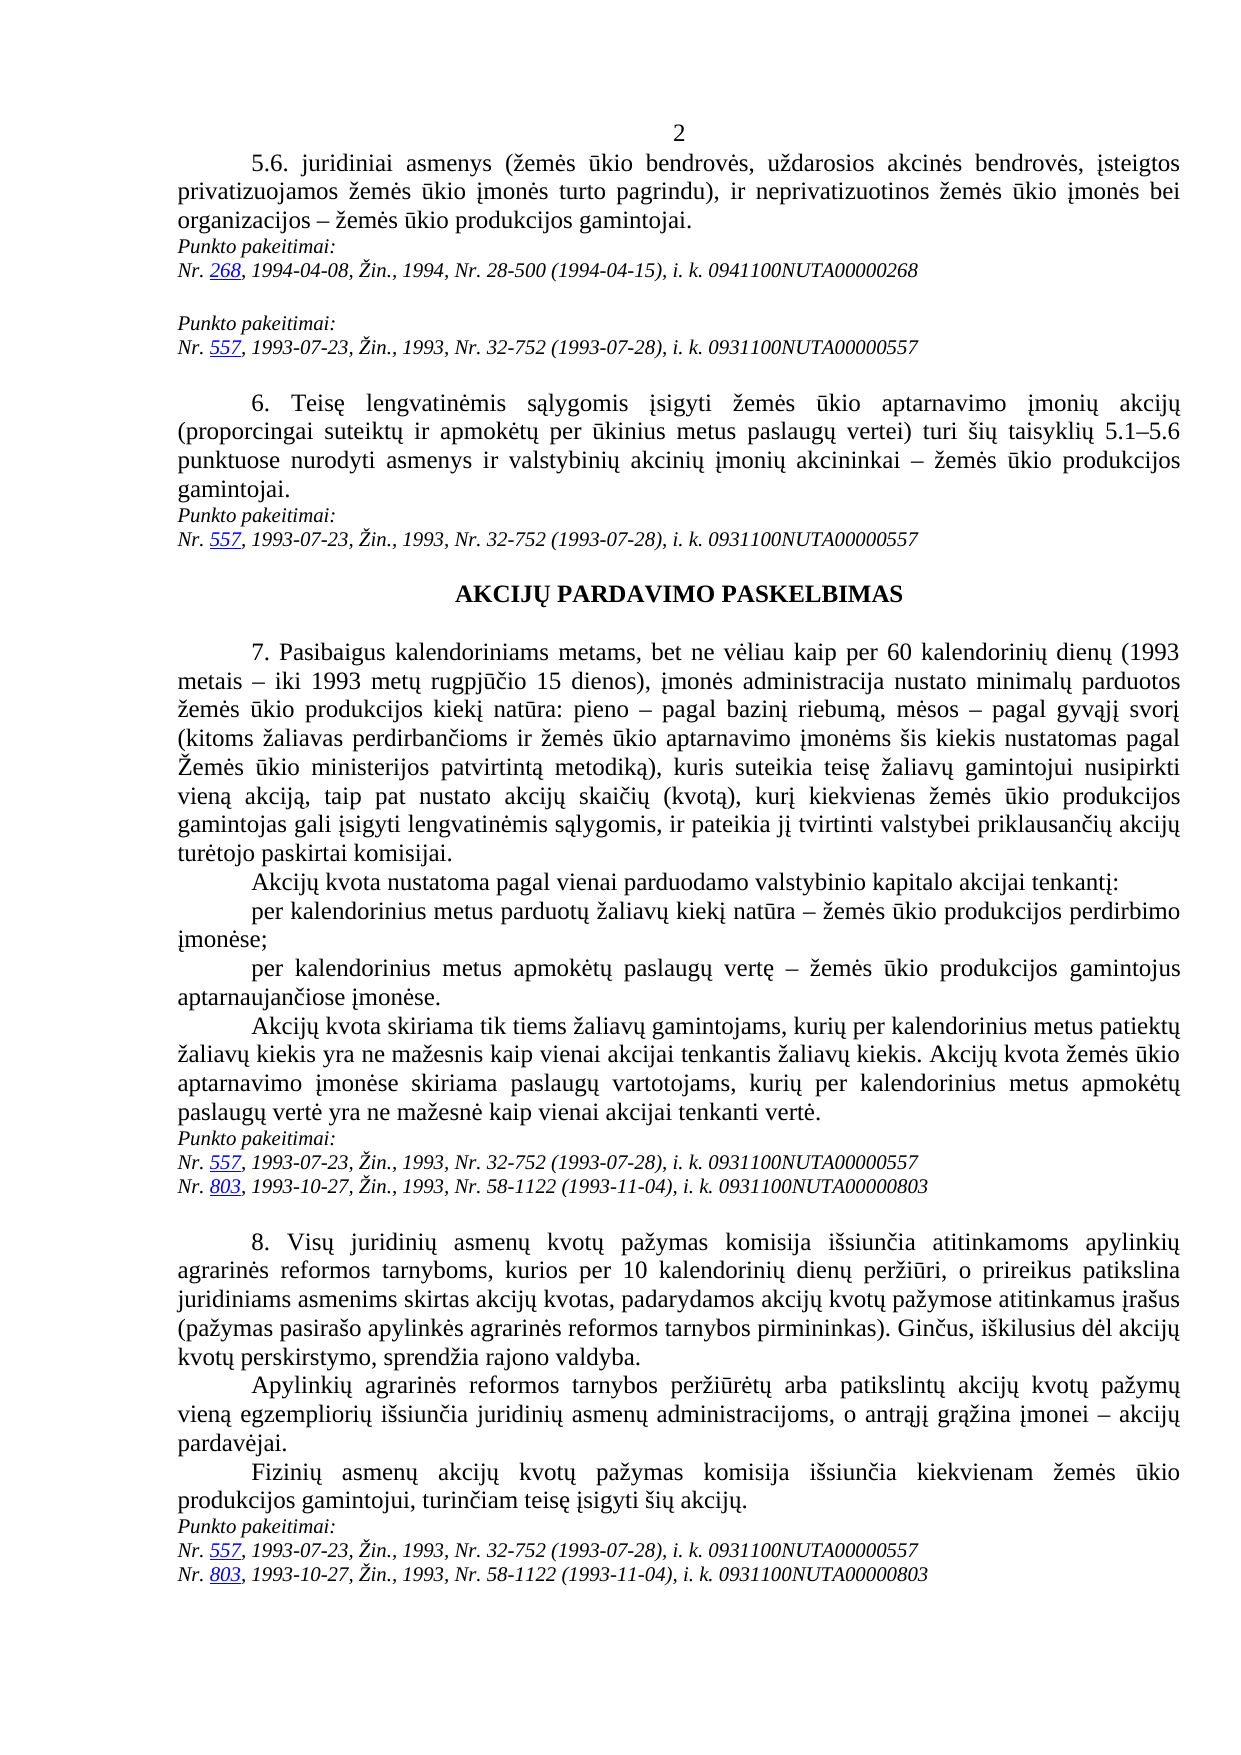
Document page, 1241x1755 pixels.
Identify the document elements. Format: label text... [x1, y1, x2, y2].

text Akcijų pardavimo paskelbimas [177, 579, 1181, 608]
text 5.6. juridiniai asmenys (žemės ūkio bendrovės, uždarosios akcinės bendrovės, įsteigtos privatizuojamos žemės ūkio įmonės turto pagrindu), ir neprivatizuotinos žemės ūkio įmonės bei organizacijos – žemės ūkio produkcijos gamintojai. [177, 148, 1181, 234]
text Apylinkių agrarinės reformos tarnybos peržiūrėtų arba patikslintų akcijų kvotų pažymų vieną egzempliorių išsiunčia juridinių asmenų administracijoms, o antrąjį grąžina įmonei – akcijų pardavėjai. [177, 1370, 1181, 1457]
text 7. Pasibaigus kalendoriniams metams, bet ne vėliau kaip per 60 kalendorinių dienų (1993 metais – iki 1993 metų rugpjūčio 15 dienos), įmonės administracija nustato minimalų parduotos žemės ūkio produkcijos kiekį natūra: pieno – pagal bazinį riebumą, mėsos – pagal gyvąjį svorį (kitoms žaliavas perdirbančioms ir žemės ūkio aptarnavimo įmonėms šis kiekis nustatomas pagal Žemės ūkio ministerijos patvirtintą metodiką), kuris suteikia teisę žaliavų gamintojui nusipirkti vieną akciją, taip pat nustato akcijų skaičių (kvotą), kurį kiekvienas žemės ūkio produkcijos gamintojas gali įsigyti lengvatinėmis sąlygomis, ir pateikia jį tvirtinti valstybei priklausančių akcijų turėtojo paskirtai komisijai. [177, 637, 1181, 867]
text per kalendorinius metus parduotų žaliavų kiekį natūra – žemės ūkio produkcijos perdirbimo įmonėse; [177, 896, 1181, 953]
text Punkto pakeitimai: [177, 1514, 1181, 1538]
text Nr. 557, 1993-07-23, Žin., 1993, Nr. 32-752 (1993-07-28), i. k. 0931100NUTA00000557 [177, 335, 1181, 359]
text Nr. 803, 1993-10-27, Žin., 1993, Nr. 58-1122 (1993-11-04), i. k. 0931100NUTA00000803 [177, 1174, 1181, 1198]
text Punkto pakeitimai: [177, 311, 1181, 335]
text 6. Teisę lengvatinėmis sąlygomis įsigyti žemės ūkio aptarnavimo įmonių akcijų (proporcingai suteiktų ir apmokėtų per ūkinius metus paslaugų vertei) turi šių taisyklių 5.1–5.6 punktuose nurodyti asmenys ir valstybinių akcinių įmonių akcininkai – žemės ūkio produkcijos gamintojai. [177, 388, 1181, 503]
text Nr. 268, 1994-04-08, Žin., 1994, Nr. 28-500 (1994-04-15), i. k. 0941100NUTA00000268 [177, 258, 1181, 282]
text Akcijų kvota skiriama tik tiems žaliavų gamintojams, kurių per kalendorinius metus patiektų žaliavų kiekis yra ne mažesnis kaip vienai akcijai tenkantis žaliavų kiekis. Akcijų kvota žemės ūkio aptarnavimo įmonėse skiriama paslaugų vartotojams, kurių per kalendorinius metus apmokėtų paslaugų vertė yra ne mažesnė kaip vienai akcijai tenkanti vertė. [177, 1011, 1181, 1126]
text Nr. 557, 1993-07-23, Žin., 1993, Nr. 32-752 (1993-07-28), i. k. 0931100NUTA00000557 [177, 1150, 1181, 1174]
text Nr. 557, 1993-07-23, Žin., 1993, Nr. 32-752 (1993-07-28), i. k. 0931100NUTA00000557 [177, 527, 1181, 551]
text Nr. 557, 1993-07-23, Žin., 1993, Nr. 32-752 (1993-07-28), i. k. 0931100NUTA00000557 [177, 1538, 1181, 1562]
text Fizinių asmenų akcijų kvotų pažymas komisija išsiunčia kiekvienam žemės ūkio produkcijos gamintojui, turinčiam teisę įsigyti šių akcijų. [177, 1457, 1181, 1514]
text Punkto pakeitimai: [177, 1126, 1181, 1150]
text Nr. 803, 1993-10-27, Žin., 1993, Nr. 58-1122 (1993-11-04), i. k. 0931100NUTA00000803 [177, 1562, 1181, 1586]
text per kalendorinius metus apmokėtų paslaugų vertę – žemės ūkio produkcijos gamintojus aptarnaujančiose įmonėse. [177, 953, 1181, 1011]
text Akcijų kvota nustatoma pagal vienai parduodamo valstybinio kapitalo akcijai tenkantį: [177, 867, 1181, 896]
text Punkto pakeitimai: [177, 503, 1181, 527]
text Punkto pakeitimai: [177, 234, 1181, 258]
text 8. Visų juridinių asmenų kvotų pažymas komisija išsiunčia atitinkamoms apylinkių agrarinės reformos tarnyboms, kurios per 10 kalendorinių dienų peržiūri, o prireikus patikslina juridiniams asmenims skirtas akcijų kvotas, padarydamos akcijų kvotų pažymose atitinkamus įrašus (pažymas pasirašo apylinkės agrarinės reformos tarnybos pirmininkas). Ginčus, iškilusius dėl akcijų kvotų perskirstymo, sprendžia rajono valdyba. [177, 1227, 1181, 1370]
